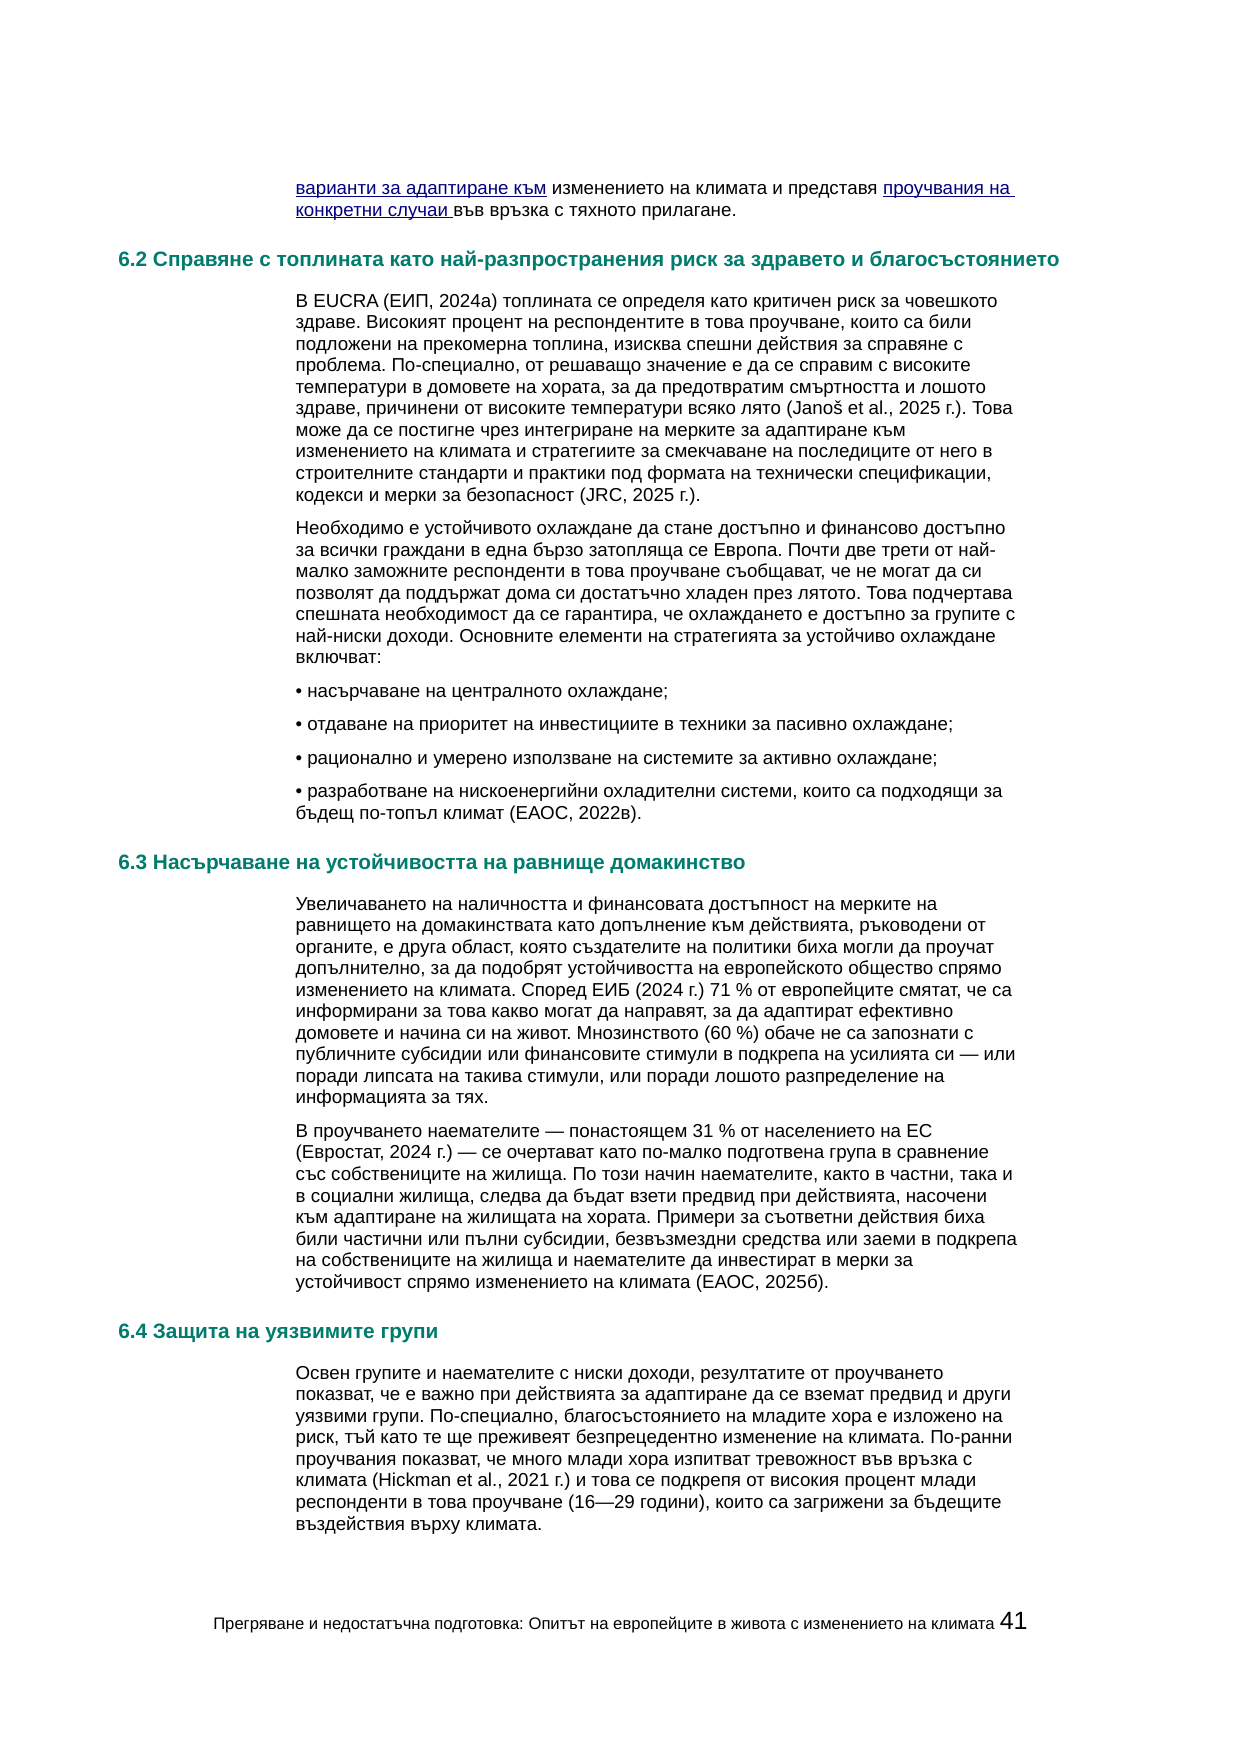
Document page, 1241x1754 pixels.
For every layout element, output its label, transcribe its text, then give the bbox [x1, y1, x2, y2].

text Увеличаването на наличността и финансовата достъпност на мерките на равнището на домакинствата като допълнение към действията, ръководени от органите, е друга област, която създателите на политики биха могли да проучат допълнително, за да подобрят устойчивостта на европейското общество спрямо изменението на климата. Според ЕИБ (2024 г.) 71 % от европейците смятат, че са информирани за това какво могат да направят, за да адаптират ефективно домовете и начина си на живот. Мнозинството (60 %) обаче не са запознати с публичните субсидии или финансовите стимули в подкрепа на усилията си — или поради липсата на такива стимули, или поради лошото разпределение на информацията за тях. [295, 892, 1022, 1108]
text В EUCRA (ЕИП, 2024a) топлината се определя като критичен риск за човешкото здраве. Високият процент на респондентите в това проучване, които са били подложени на прекомерна топлина, изисква спешни действия за справяне с проблема. По-специално, от решаващо значение е да се справим с високите температури в домовете на хората, за да предотвратим смъртността и лошото здраве, причинени от високите температури всяко лято (Janoš et al., 2025 г.). Това може да се постигне чрез интегриране на мерките за адаптиране към изменението на климата и стратегиите за смекчаване на последиците от него в строителните стандарти и практики под формата на технически спецификации, кодекси и мерки за безопасност (JRC, 2025 г.). [295, 289, 1022, 505]
subtitle 6.4 Защита на уязвимите групи [118, 1319, 1122, 1343]
text Освен групите и наемателите с ниски доходи, резултатите от проучването показват, че е важно при действията за адаптиране да се вземат предвид и други уязвими групи. По-специално, благосъстоянието на младите хора е изложено на риск, тъй като те ще преживеят безпрецедентно изменение на климата. По-ранни проучвания показват, че много млади хора изпитват тревожност във връзка с климата (Hickman et al., 2021 г.) и това се подкрепя от високия процент млади респонденти в това проучване (16—29 години), които са загрижени за бъдещите въздействия върху климата. [295, 1361, 1022, 1534]
text • отдаване на приоритет на инвестициите в техники за пасивно охлаждане; [295, 713, 1022, 735]
text Необходимо е устойчивото охлаждане да стане достъпно и финансово достъпно за всички граждани в една бързо затопляща се Европа. Почти две трети от най-малко заможните респонденти в това проучване съобщават, че не могат да си позволят да поддържат дома си достатъчно хладен през лятото. Това подчертава спешната необходимост да се гарантира, че охлаждането е достъпно за групите с най-ниски доходи. Основните елементи на стратегията за устойчиво охлаждане включват: [295, 517, 1022, 668]
subtitle 6.2 Справяне с топлината като най-разпространения риск за здравето и благосъстоянието [118, 247, 1122, 271]
text • разработване на нискоенергийни охладителни системи, които са подходящи за бъдещ по-топъл климат (ЕАОС, 2022в). [295, 780, 1022, 823]
text варианти за адаптиране към изменението на климата и представя проучвания на конкретни случаи във връзка с тяхното прилагане. [295, 177, 1022, 220]
text • рационално и умерено използване на системите за активно охлаждане; [295, 747, 1022, 768]
subtitle 6.3 Насърчаване на устойчивостта на равнище домакинство [118, 850, 1122, 874]
text В проучването наемателите — понастоящем 31 % от населението на ЕС (Евростат, 2024 г.) — се очертават като по-малко подготвена група в сравнение със собствениците на жилища. По този начин наемателите, както в частни, така и в социални жилища, следва да бъдат взети предвид при действията, насочени към адаптиране на жилищата на хората. Примери за съответни действия биха били частични или пълни субсидии, безвъзмездни средства или заеми в подкрепа на собствениците на жилища и наемателите да инвестират в мерки за устойчивост спрямо изменението на климата (ЕАОС, 2025б). [295, 1120, 1022, 1292]
text • насърчаване на централното охлаждане; [295, 680, 1022, 701]
